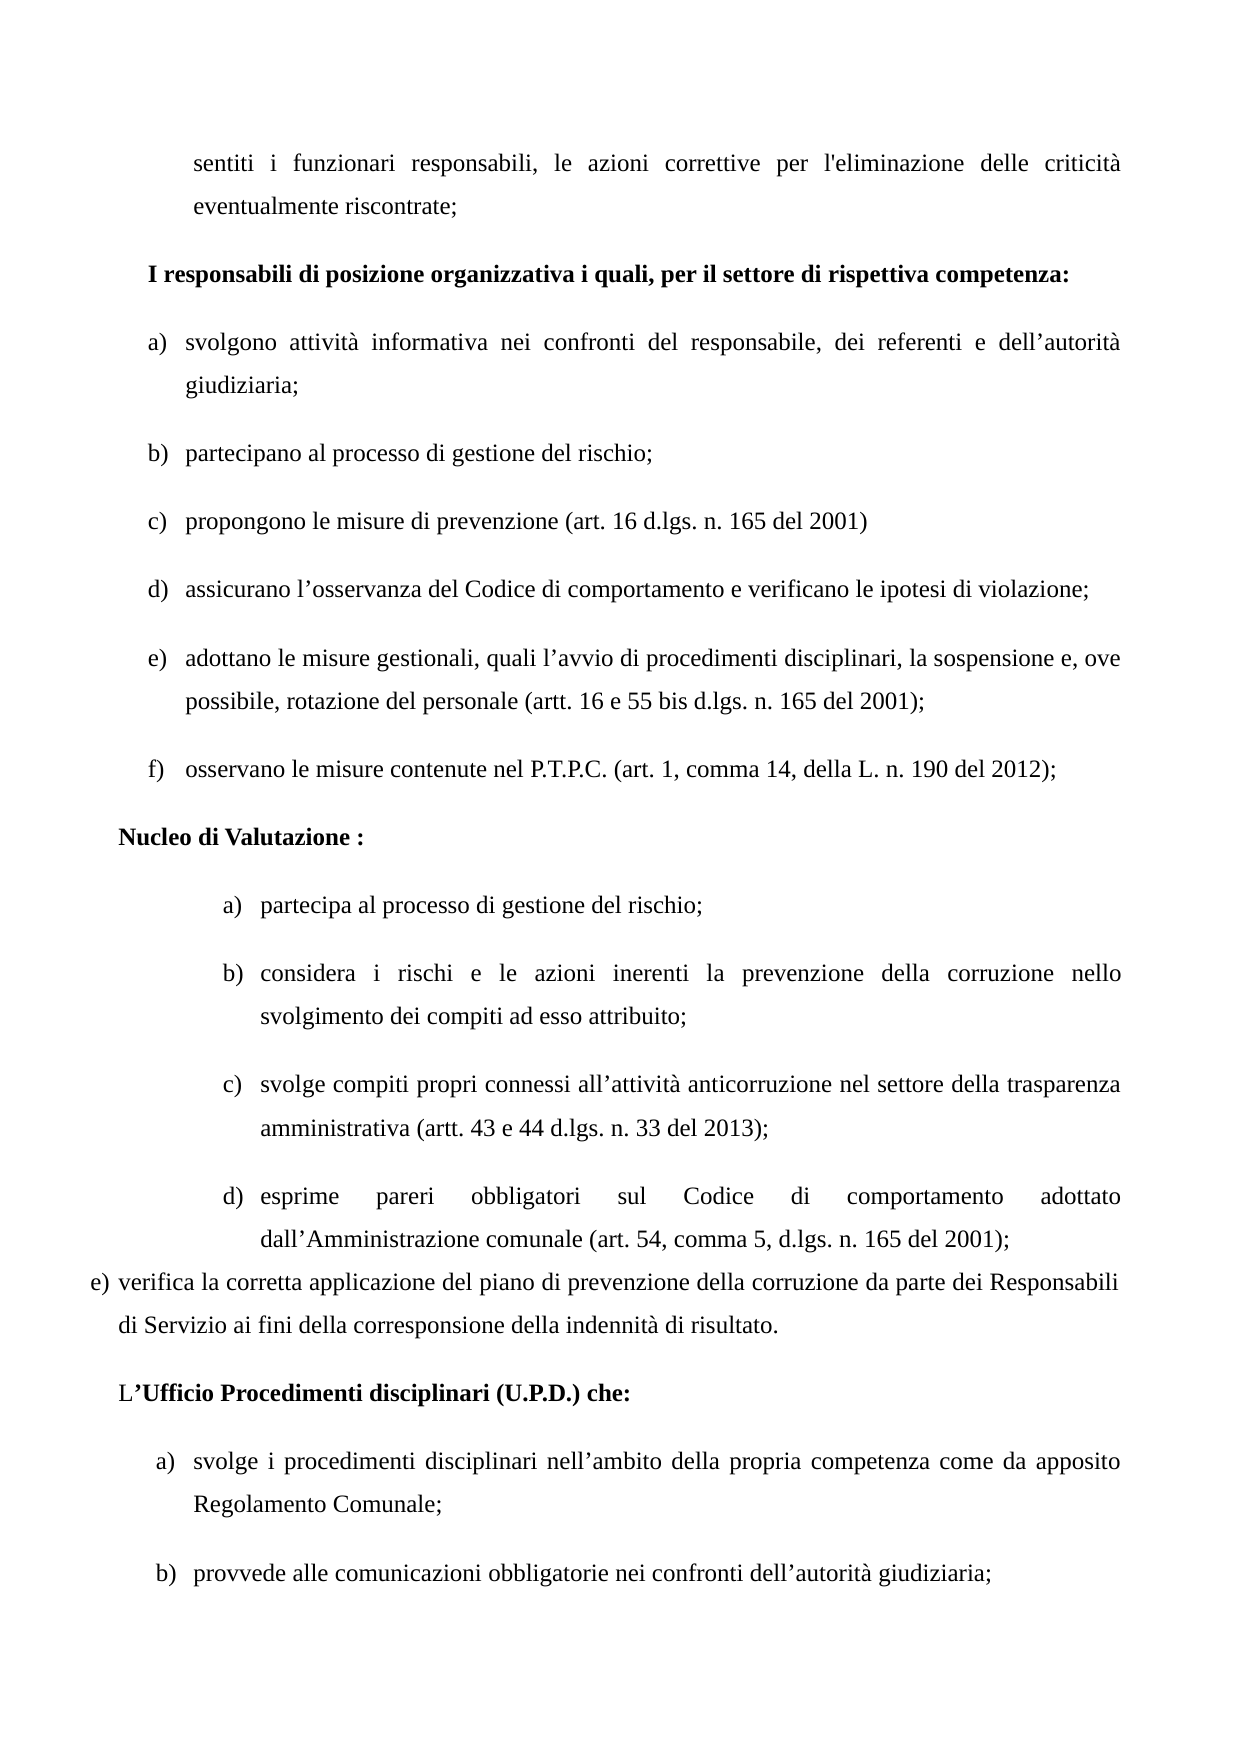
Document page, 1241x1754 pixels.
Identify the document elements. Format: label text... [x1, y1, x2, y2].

list provvede alle comunicazioni obbligatorie nei confronti dell’autorità giudiziaria; [156, 1558, 1122, 1586]
text L’Ufficio Procedimenti disciplinari (U.P.D.) che: [118, 1378, 1122, 1407]
list svolgono attività informativa nei confronti del responsabile, dei referenti e dell’autorità giudiziaria; [148, 327, 1122, 399]
text Nucleo di Valutazione : [118, 822, 1122, 851]
list svolge i procedimenti disciplinari nell’ambito della propria competenza come da apposito Regolamento Comunale; [156, 1446, 1122, 1518]
list esprime pareri obbligatori sul Codice di comportamento adottato dall’Amministrazione comunale (art. 54, comma 5, d.lgs. n. 165 del 2001); [223, 1181, 1122, 1253]
text I responsabili di posizione organizzativa i quali, per il settore di rispettiva competenza: [148, 259, 1122, 288]
list svolge compiti propri connessi all’attività anticorruzione nel settore della trasparenza amministrativa (artt. 43 e 44 d.lgs. n. 33 del 2013); [223, 1069, 1122, 1141]
list considera i rischi e le azioni inerenti la prevenzione della corruzione nello svolgimento dei compiti ad esso attribuito; [223, 958, 1122, 1030]
list partecipa al processo di gestione del rischio; [223, 890, 1122, 919]
list propongono le misure di prevenzione (art. 16 d.lgs. n. 165 del 2001) [148, 506, 1122, 535]
list osservano le misure contenute nel P.T.P.C. (art. 1, comma 14, della L. n. 190 del 2012); [148, 754, 1122, 783]
list assicurano l’osservanza del Codice di comportamento e verificano le ipotesi di violazione; [148, 574, 1122, 603]
list sentiti i funzionari responsabili, le azioni correttive per l'eliminazione delle criticità eventualmente riscontrate; [156, 148, 1122, 219]
list verifica la corretta applicazione del piano di prevenzione della corruzione da parte dei Responsabili di Servizio ai fini della corresponsione della indennità di risultato. [90, 1267, 1120, 1339]
list adottano le misure gestionali, quali l’avvio di procedimenti disciplinari, la sospensione e, ove possibile, rotazione del personale (artt. 16 e 55 bis d.lgs. n. 165 del 2001); [148, 643, 1122, 714]
list partecipano al processo di gestione del rischio; [148, 438, 1122, 467]
